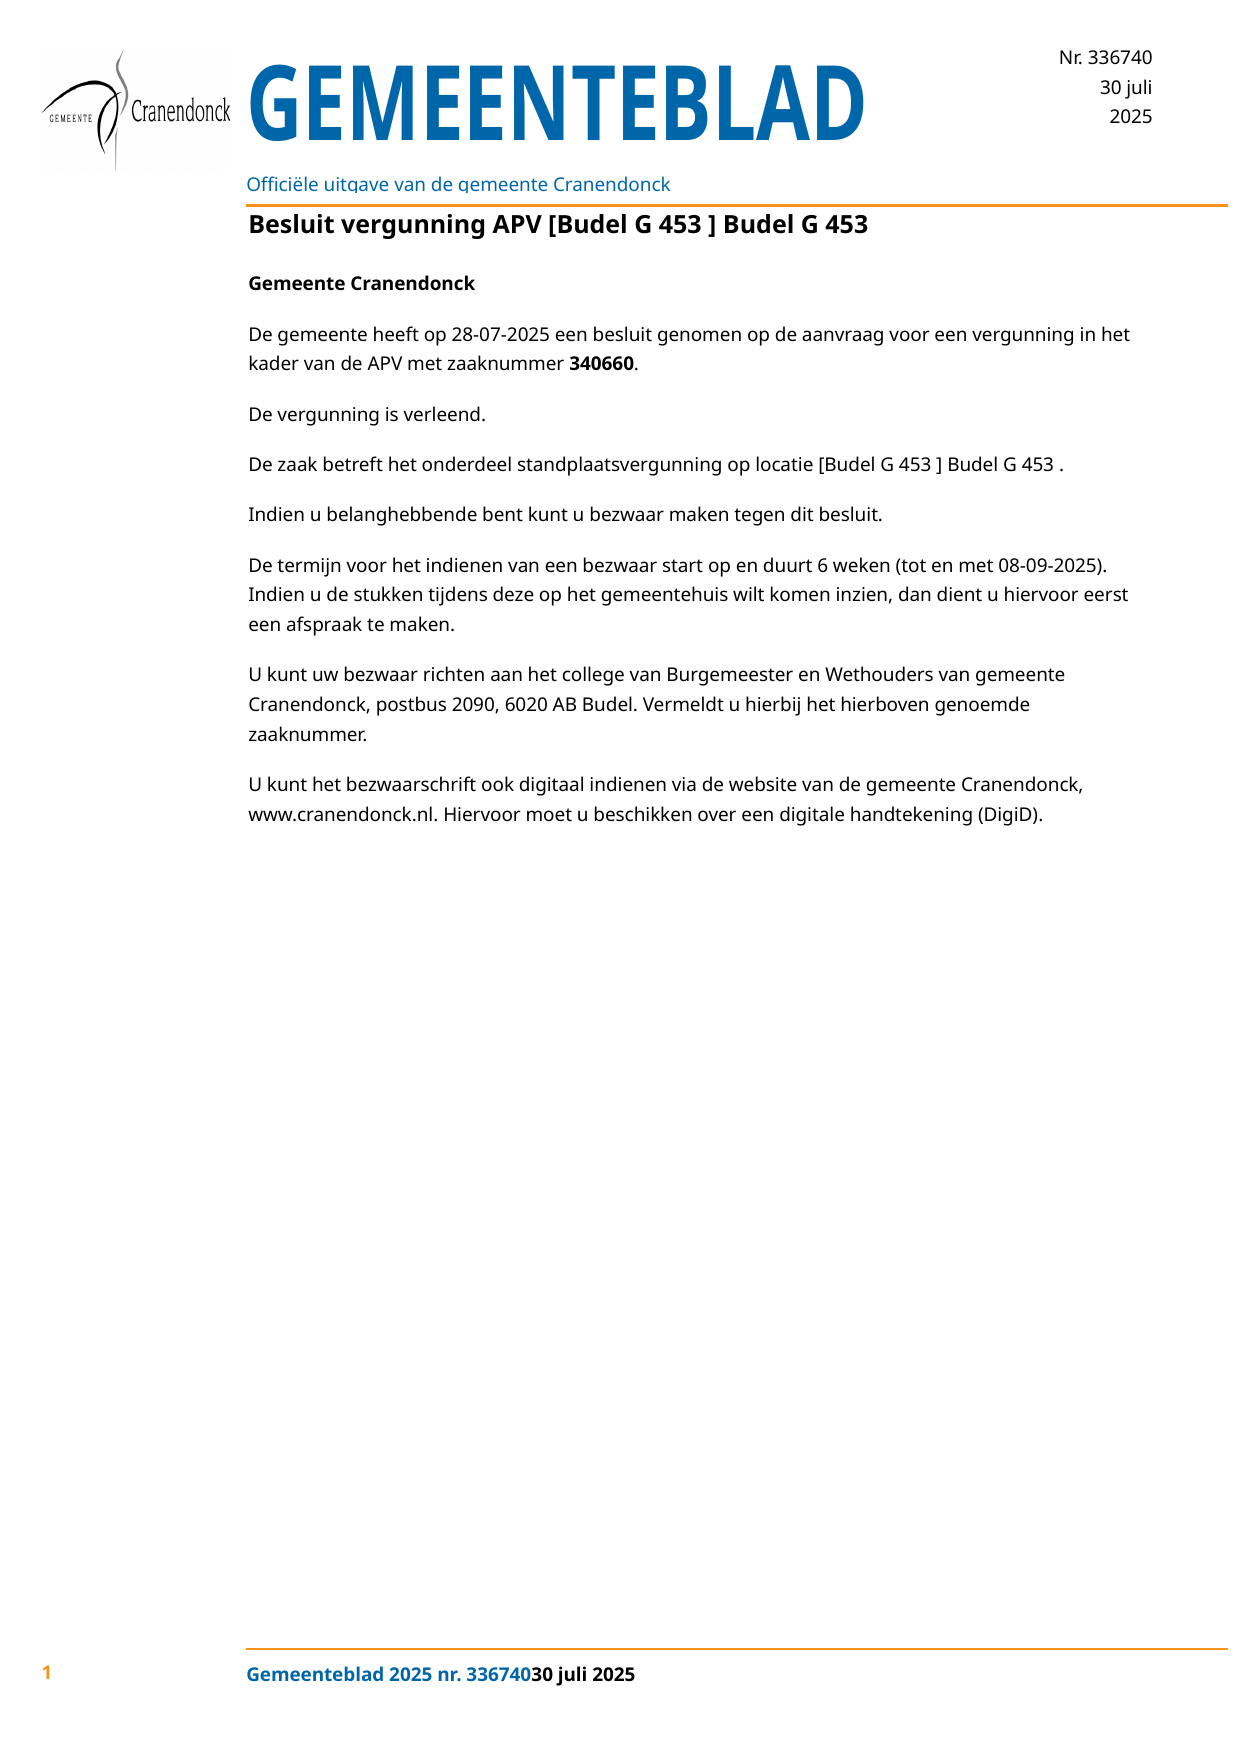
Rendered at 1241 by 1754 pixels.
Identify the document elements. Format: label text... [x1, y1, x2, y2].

text U kunt uw bezwaar richten aan het college van Burgemeester en Wethouders van gemeente Cranendonck, postbus 2090, 6020 AB Budel. Vermeldt u hierbij het hierboven genoemde zaaknummer. [248, 662, 1152, 746]
text De termijn voor het indienen van een bezwaar start op en duurt 6 weken (tot en met 08-09-2025). Indien u de stukken tijdens deze op het gemeentehuis wilt komen inzien, dan dient u hiervoor eerst een afspraak te maken. [248, 552, 1152, 637]
text U kunt het bezwaarschrift ook digitaal indienen via de website van de gemeente Cranendonck, www.cranendonck.nl. Hiervoor moet u beschikken over een digitale handtekening (DigiD). [248, 771, 1152, 826]
text Besluit vergunning APV [Budel G 453 ] Budel G 453 [248, 207, 1152, 241]
text Gemeente Cranendonck [248, 270, 1152, 296]
text De zaak betreft het onderdeel standplaatsvergunning op locatie [Budel G 453 ] Budel G 453 . [248, 451, 1152, 477]
picture [41, 47, 231, 172]
text De vergunning is verleend. [248, 401, 1152, 426]
text De gemeente heeft op 28-07-2025 een besluit genomen op de aanvraag voor een vergunning in het kader van de APV met zaaknummer 340660. [248, 321, 1152, 376]
text Indien u belanghebbende bent kunt u bezwaar maken tegen dit besluit. [248, 502, 1152, 527]
